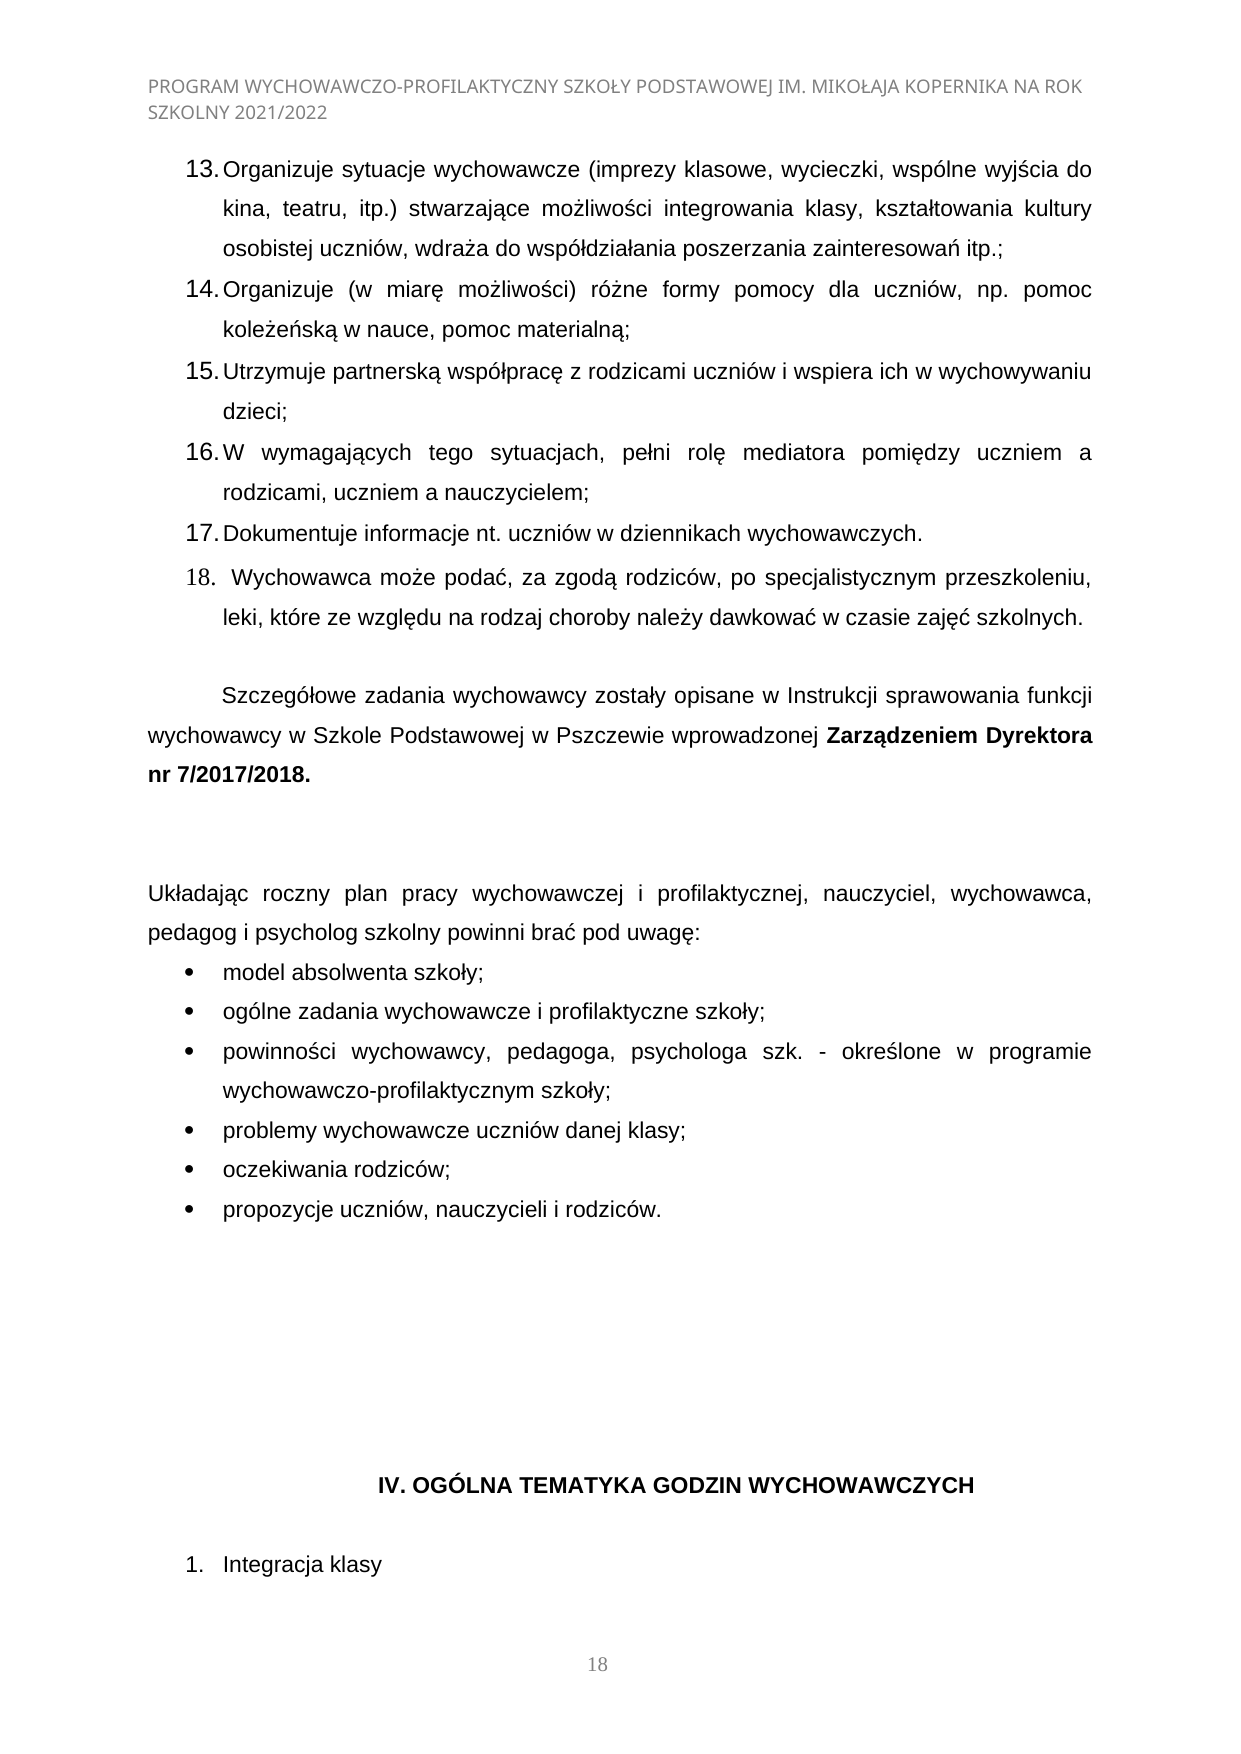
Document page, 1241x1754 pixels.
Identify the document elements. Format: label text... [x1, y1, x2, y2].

list Organizuje sytuacje wychowawcze (imprezy klasowe, wycieczki, wspólne wyjścia do kina, teatru, itp.) stwarzające możliwości integrowania klasy, kształtowania kultury osobistej uczniów, wdraża do współdziałania poszerzania zainteresowań itp.; [185, 153, 1093, 261]
list Organizuje (w miarę możliwości) różne formy pomocy dla uczniów, np. pomoc koleżeńską w nauce, pomoc materialną; [185, 274, 1093, 343]
list Wychowawca może podać, za zgodą rodziców, po specjalistycznym przeszkoleniu, leki, które ze względu na rodzaj choroby należy dawkować w czasie zajęć szkolnych. [185, 562, 1093, 630]
list ogólne zadania wychowawcze i profilaktyczne szkoły; [185, 998, 1093, 1024]
list powinności wychowawcy, pedagoga, psychologa szk. - określone w programie wychowawczo-profilaktycznym szkoły; [185, 1038, 1093, 1103]
list problemy wychowawcze uczniów danej klasy; [185, 1117, 1093, 1143]
list Integracja klasy [185, 1551, 1093, 1577]
list propozycje uczniów, nauczycieli i rodziców. [185, 1196, 1093, 1222]
text Szczegółowe zadania wychowawcy zostały opisane w Instrukcji sprawowania funkcji wychowawcy w Szkole Podstawowej w Pszczewie wprowadzonej Zarządzeniem Dyrektora nr 7/2017/2018. [148, 682, 1093, 788]
list Dokumentuje informacje nt. uczniów w dziennikach wychowawczych. [185, 518, 1093, 547]
list oczekiwania rodziców; [185, 1156, 1093, 1182]
text IV. OGÓLNA TEMATYKA GODZIN WYCHOWAWCZYCH [260, 1472, 1093, 1498]
list Utrzymuje partnerską współpracę z rodzicami uczniów i wspiera ich w wychowywaniu dzieci; [185, 356, 1093, 424]
text Układając roczny plan pracy wychowawczej i profilaktycznej, nauczyciel, wychowawca, pedagog i psycholog szkolny powinni brać pod uwagę: [148, 880, 1093, 946]
list model absolwenta szkoły; [185, 959, 1093, 985]
list W wymagających tego sytuacjach, pełni rolę mediatora pomiędzy uczniem a rodzicami, uczniem a nauczycielem; [185, 437, 1093, 505]
